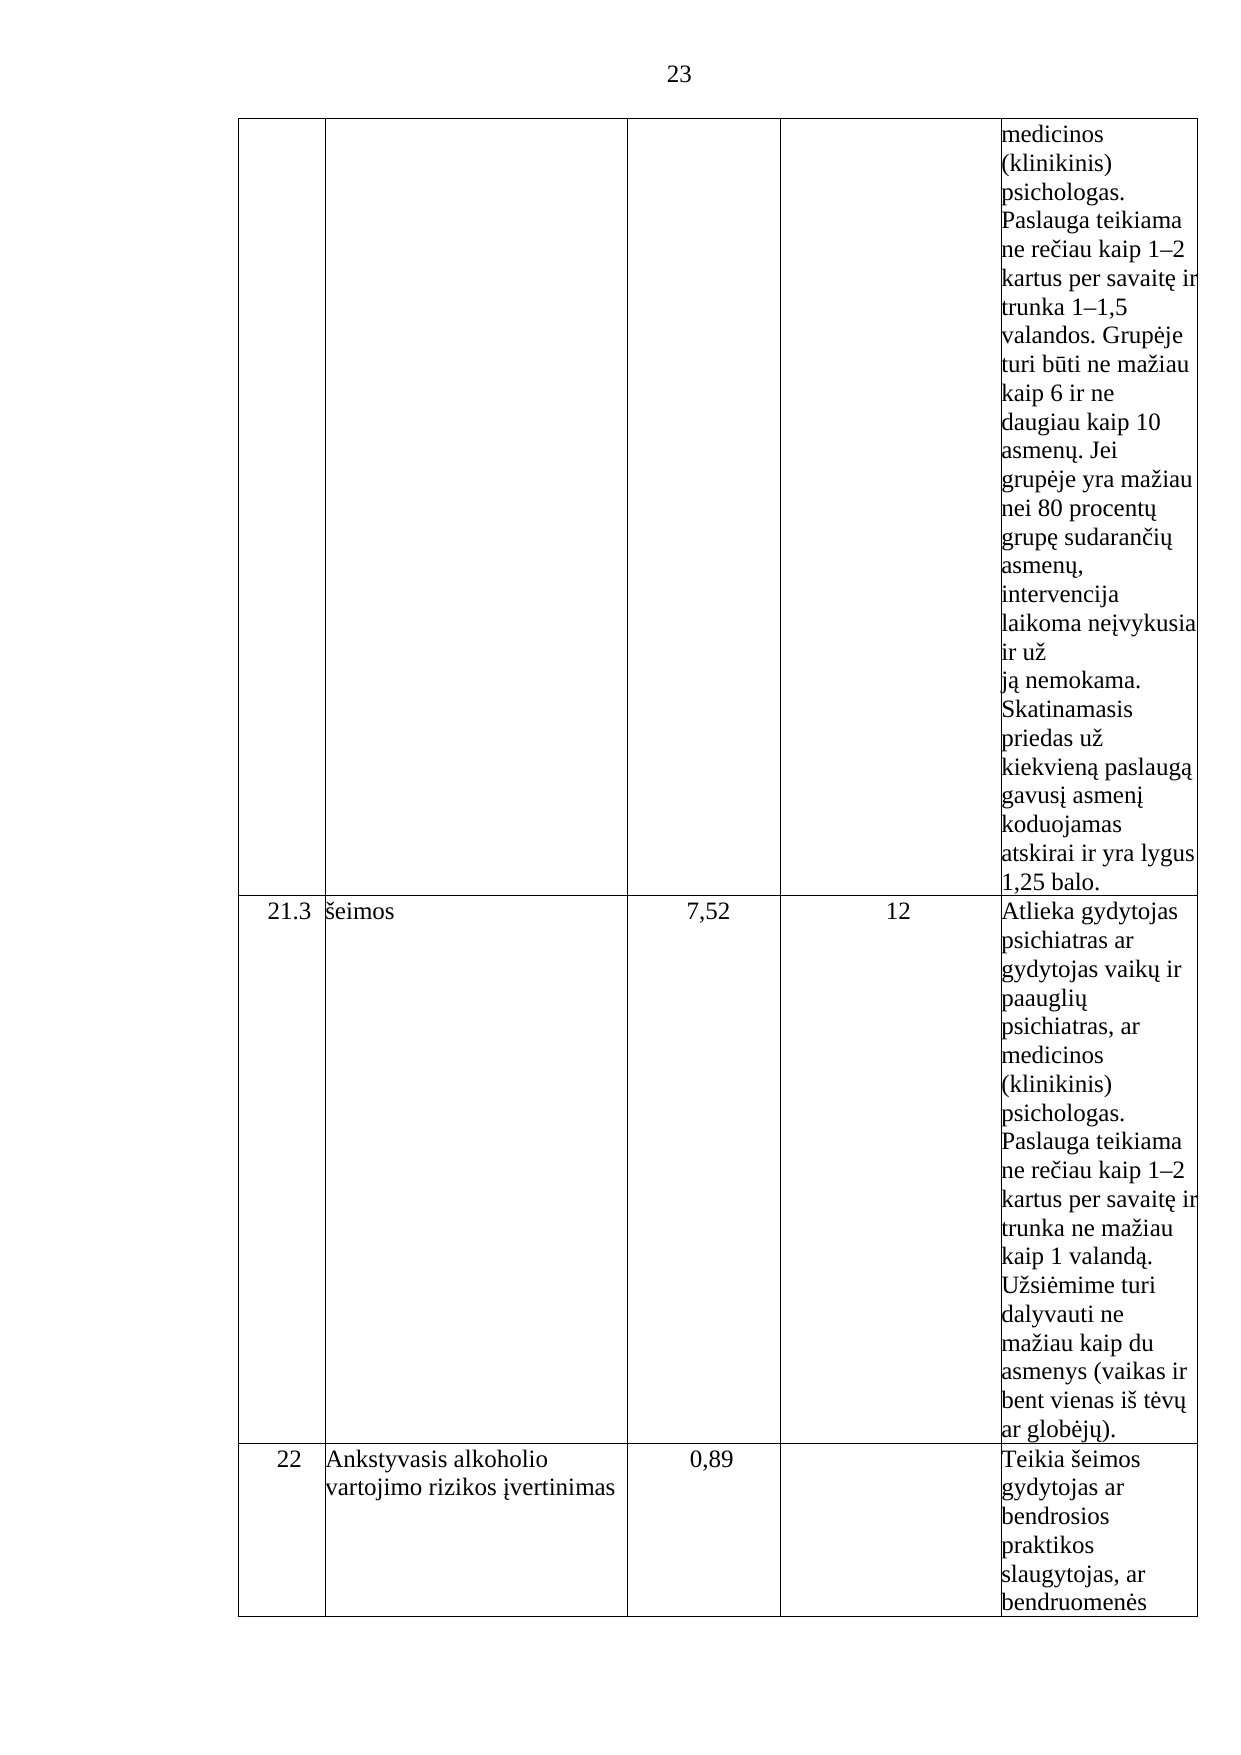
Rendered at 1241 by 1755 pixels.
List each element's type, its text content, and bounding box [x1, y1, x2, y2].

table_cell 12 [781, 896, 1001, 1443]
table_cell Ankstyvasis alkoholio vartojimo rizikos įvertinimas [326, 1444, 627, 1616]
table_cell [239, 119, 325, 895]
table_cell [177, 1443, 238, 1616]
table_cell Atlieka gydytojas psichiatras ar gydytojas vaikų ir paauglių psichiatras, ar medicinos (klinikinis) psichologas. Paslauga teikiama ne rečiau kaip 1–2 kartus per savaitę ir trunka ne mažiau kaip 1 valandą. Užsiėmime turi dalyvauti ne mažiau kaip du asmenys (vaikas ir bent vienas iš tėvų ar globėjų). [1002, 896, 1197, 1443]
table_cell medicinos (klinikinis) psichologas. Paslauga teikiama ne rečiau kaip 1–2 kartus per savaitę ir trunka 1–1,5 valandos. Grupėje turi būti ne mažiau kaip 6 ir ne daugiau kaip 10 asmenų. Jei grupėje yra mažiau nei 80 procentų grupę sudarančių asmenų, intervencija laikoma neįvykusia ir už ją nemokama. Skatinamasis priedas už kiekvieną paslaugą gavusį asmenį koduojamas atskirai ir yra lygus 1,25 balo. [1002, 119, 1197, 895]
table_cell Teikia šeimos gydytojas ar bendrosios praktikos slaugytojas, ar bendruomenės [1002, 1444, 1197, 1616]
table_cell 7,52 [628, 896, 780, 1443]
table_cell šeimos [326, 896, 627, 1443]
table_cell [177, 118, 238, 895]
table_cell [781, 119, 1001, 895]
table_cell 21.3 [239, 896, 325, 1443]
table_cell [628, 119, 780, 895]
table_cell 22 [239, 1444, 325, 1616]
table_cell [781, 1444, 1001, 1616]
table_cell 0,89 [628, 1444, 780, 1616]
table_cell [177, 895, 238, 1443]
table_cell [326, 119, 627, 895]
